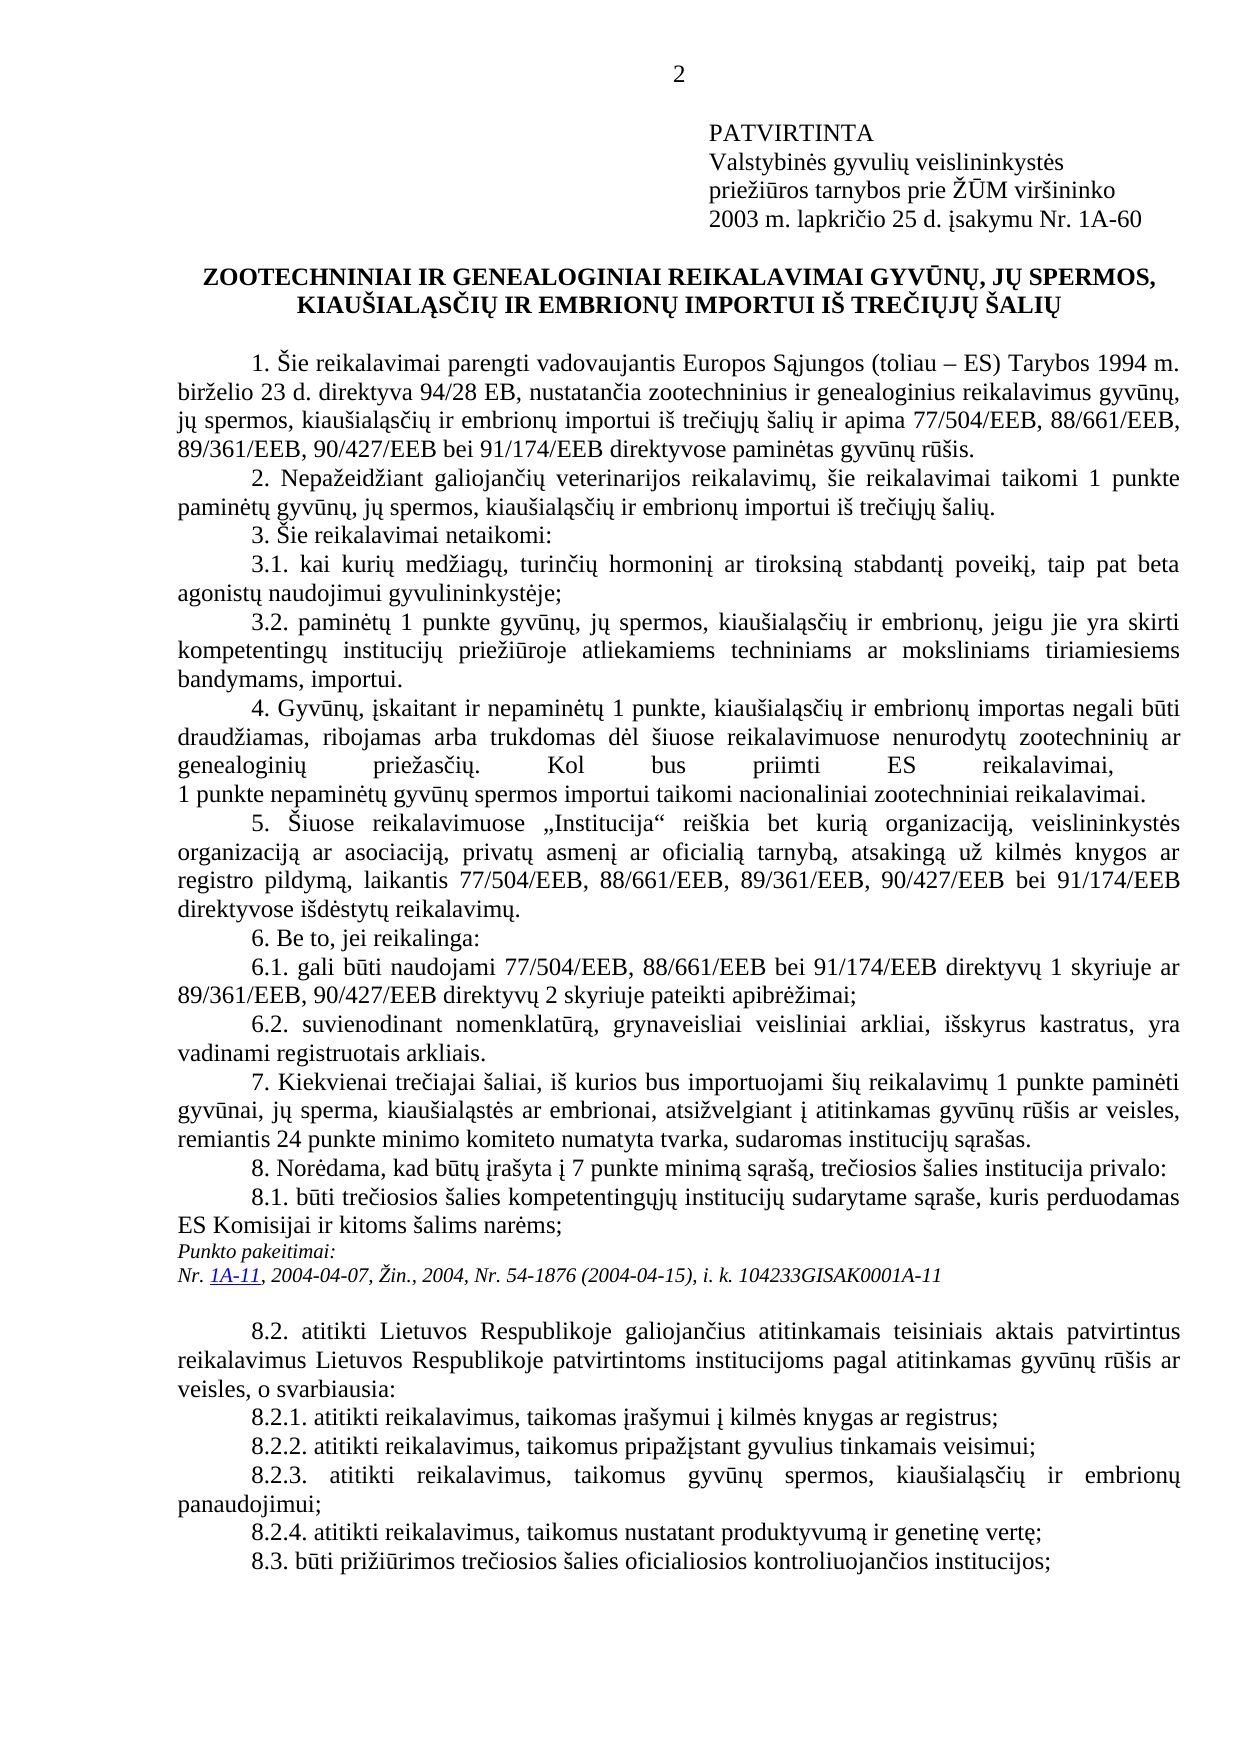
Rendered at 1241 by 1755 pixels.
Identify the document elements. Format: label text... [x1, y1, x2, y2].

text PATVIRTINTA [709, 118, 1181, 147]
text 6.1. gali būti naudojami 77/504/EEB, 88/661/EEB bei 91/174/EEB direktyvų 1 skyriuje ar 89/361/EEB, 90/427/EEB direktyvų 2 skyriuje pateikti apibrėžimai; [177, 952, 1181, 1009]
text 6.2. suvienodinant nomenklatūrą, grynaveisliai veisliniai arkliai, išskyrus kastratus, yra vadinami registruotais arkliais. [177, 1009, 1181, 1067]
text 8.3. būti prižiūrimos trečiosios šalies oficialiosios kontroliuojančios institucijos; [177, 1546, 1181, 1575]
text 5. Šiuose reikalavimuose „Institucija“ reiškia bet kurią organizaciją, veislininkystės organizaciją ar asociaciją, privatų asmenį ar oficialią tarnybą, atsakingą už kilmės knygos ar registro pildymą, laikantis 77/504/EEB, 88/661/EEB, 89/361/EEB, 90/427/EEB bei 91/174/EEB direktyvose išdėstytų reikalavimų. [177, 808, 1181, 923]
text 2. Nepažeidžiant galiojančių veterinarijos reikalavimų, šie reikalavimai taikomi 1 punkte paminėtų gyvūnų, jų spermos, kiaušialąsčių ir embrionų importui iš trečiųjų šalių. [177, 463, 1181, 521]
text 3.1. kai kurių medžiagų, turinčių hormoninį ar tiroksiną stabdantį poveikį, taip pat beta agonistų naudojimui gyvulininkystėje; [177, 549, 1181, 607]
text priežiūros tarnybos prie ŽŪM viršininko [177, 176, 1181, 204]
text 8. Norėdama, kad būtų įrašyta į 7 punkte minimą sąrašą, trečiosios šalies institucija privalo: [177, 1153, 1181, 1182]
text Nr. 1A-11, 2004-04-07, Žin., 2004, Nr. 54-1876 (2004-04-15), i. k. 104233GISAK0001A-11 [177, 1263, 1181, 1287]
text 8.1. būti trečiosios šalies kompetentingųjų institucijų sudarytame sąraše, kuris perduodamas ES Komisijai ir kitoms šalims narėms; [177, 1182, 1181, 1239]
text 3. Šie reikalavimai netaikomi: [177, 521, 1181, 549]
text 8.2.2. atitikti reikalavimus, taikomus pripažįstant gyvulius tinkamais veisimui; [177, 1431, 1181, 1460]
text 8.2.4. atitikti reikalavimus, taikomus nustatant produktyvumą ir genetinę vertę; [177, 1517, 1181, 1546]
text 6. Be to, jei reikalinga: [177, 923, 1181, 952]
text 2003 m. lapkričio 25 d. įsakymu Nr. 1A-60 [177, 204, 1181, 233]
text Valstybinės gyvulių veislininkystės [177, 147, 1181, 176]
text 8.2.1. atitikti reikalavimus, taikomas įrašymui į kilmės knygas ar registrus; [177, 1402, 1181, 1431]
text 1. Šie reikalavimai parengti vadovaujantis Europos Sąjungos (toliau – ES) Tarybos 1994 m. birželio 23 d. direktyva 94/28 EB, nustatančia zootechninius ir genealoginius reikalavimus gyvūnų, jų spermos, kiaušialąsčių ir embrionų importui iš trečiųjų šalių ir apima 77/504/EEB, 88/661/EEB, 89/361/EEB, 90/427/EEB bei 91/174/EEB direktyvose paminėtas gyvūnų rūšis. [177, 348, 1181, 463]
text 8.2.3. atitikti reikalavimus, taikomus gyvūnų spermos, kiaušialąsčių ir embrionų panaudojimui; [177, 1460, 1181, 1517]
text 4. Gyvūnų, įskaitant ir nepaminėtų 1 punkte, kiaušialąsčių ir embrionų importas negali būti draudžiamas, ribojamas arba trukdomas dėl šiuose reikalavimuose nenurodytų zootechninių ar genealoginių priežasčių. Kol bus priimti ES reikalavimai, 1 punkte nepaminėtų gyvūnų spermos importui taikomi nacionaliniai zootechniniai reikalavimai. [177, 693, 1181, 808]
text 8.2. atitikti Lietuvos Respublikoje galiojančius atitinkamais teisiniais aktais patvirtintus reikalavimus Lietuvos Respublikoje patvirtintoms institucijoms pagal atitinkamas gyvūnų rūšis ar veisles, o svarbiausia: [177, 1316, 1181, 1402]
text ZOOTECHNINIAI IR GENEALOGINIAI REIKALAVIMAI GYVŪNŲ, JŲ SPERMOS, KIAUŠIALĄSČIŲ IR EMBRIONŲ IMPORTUI IŠ TREČIŲJŲ ŠALIŲ [177, 262, 1181, 319]
text Punkto pakeitimai: [177, 1239, 1181, 1263]
text 7. Kiekvienai trečiajai šaliai, iš kurios bus importuojami šių reikalavimų 1 punkte paminėti gyvūnai, jų sperma, kiaušialąstės ar embrionai, atsižvelgiant į atitinkamas gyvūnų rūšis ar veisles, remiantis 24 punkte minimo komiteto numatyta tvarka, sudaromas institucijų sąrašas. [177, 1067, 1181, 1153]
text 3.2. paminėtų 1 punkte gyvūnų, jų spermos, kiaušialąsčių ir embrionų, jeigu jie yra skirti kompetentingų institucijų priežiūroje atliekamiems techniniams ar moksliniams tiriamiesiems bandymams, importui. [177, 607, 1181, 693]
